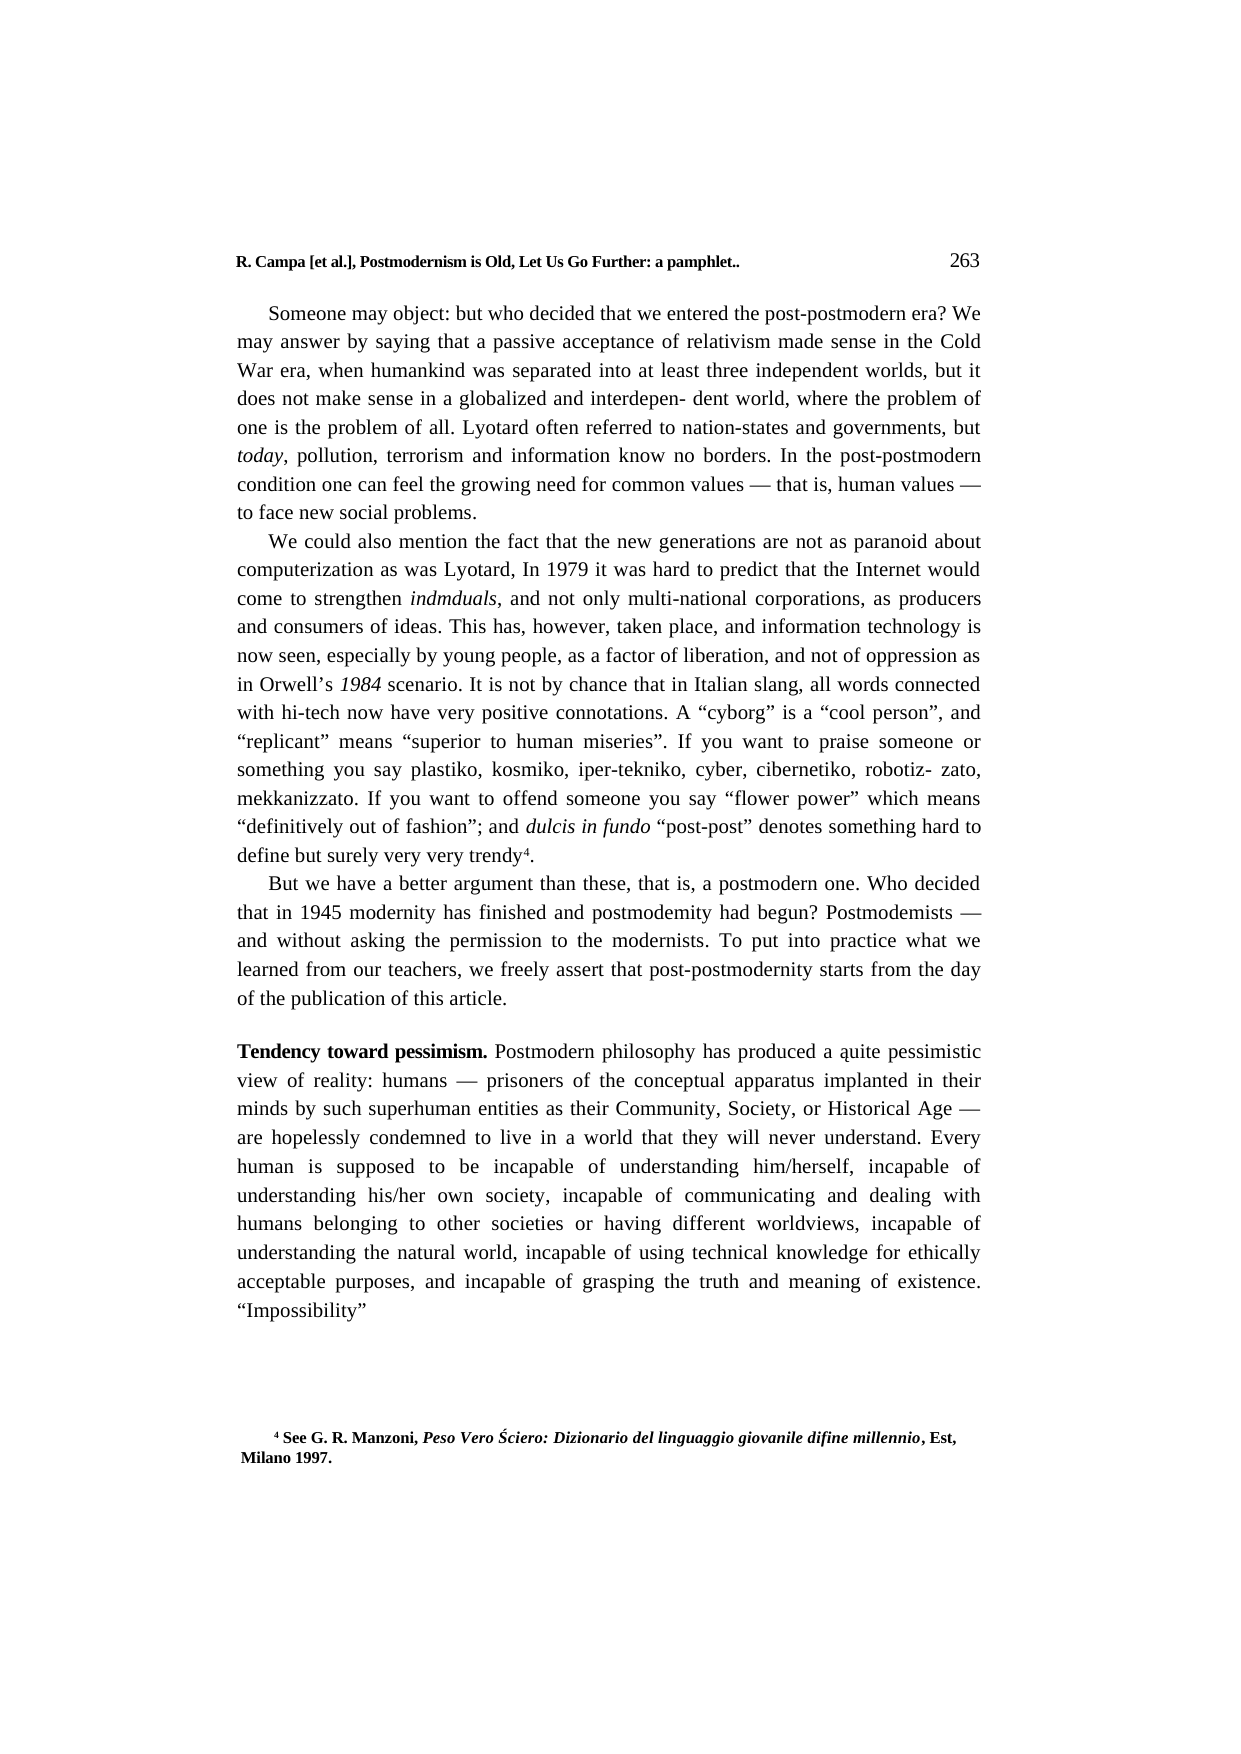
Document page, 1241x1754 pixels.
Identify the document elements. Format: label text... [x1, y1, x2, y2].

text 4 See G. R. Manzoni, Peso Vero Ściero: Dizionario del linguaggio giovanile difine millennio, Est, Milano 1997. [241, 1427, 962, 1468]
text R. Campa [et al.], Postmodernism is Old, Let Us Go Further: a pamphlet.. [236, 254, 814, 271]
text But we have a better argument than these, that is, a postmodern one. Who decided that in 1945 modernity has finished and postmodemity had begun? Postmodemists — and without asking the permission to the modernists. To put into practice what we learned from our teachers, we freely assert that post-postmodernity starts from the day of the publication of this article. [237, 868, 982, 1011]
text Tendency toward pessimism. Postmodern philosophy has produced a ąuite pessimistic view of reality: humans — prisoners of the conceptual apparatus implanted in their minds by such superhuman entities as their Community, Society, or Historical Age — are hopelessly condemned to live in a world that they will never understand. Every human is supposed to be incapable of understanding him/herself, incapable of understanding his/her own society, incapable of communicating and dealing with humans belonging to other societies or having different worldviews, incapable of understanding the natural world, incapable of using technical knowledge for ethically acceptable purposes, and incapable of grasping the truth and meaning of existence. “Impossibility” [237, 1035, 982, 1323]
text Someone may object: but who decided that we entered the post-postmodern era? We may answer by saying that a passive acceptance of relativism made sense in the Cold War era, when humankind was separated into at least three independent worlds, but it does not make sense in a globalized and interdepen- dent world, where the problem of one is the problem of all. Lyotard often referred to nation-states and governments, but today, pollution, terrorism and information know no borders. In the post-postmodern condition one can feel the growing need for common values — that is, human values — to face new social problems. [237, 297, 982, 525]
text We could also mention the fact that the new generations are not as paranoid about computerization as was Lyotard, In 1979 it was hard to predict that the Internet would come to strengthen indmduals, and not only multi-national corporations, as producers and consumers of ideas. This has, however, taken place, and information technology is now seen, especially by young people, as a factor of liberation, and not of oppression as in Orwell’s 1984 scenario. It is not by chance that in Italian slang, all words connected with hi-tech now have very positive connotations. A “cyborg” is a “cool person”, and “replicant” means “superior to human miseries”. If you want to praise someone or something you say plastiko, kosmiko, iper-tekniko, cyber, cibernetiko, robotiz- zato, mekkanizzato. If you want to offend someone you say “flower power” which means “definitively out of fashion”; and dulcis in fundo “post-post” denotes something hard to define but surely very very trendy4. [237, 525, 982, 868]
text 263 [949, 251, 982, 272]
